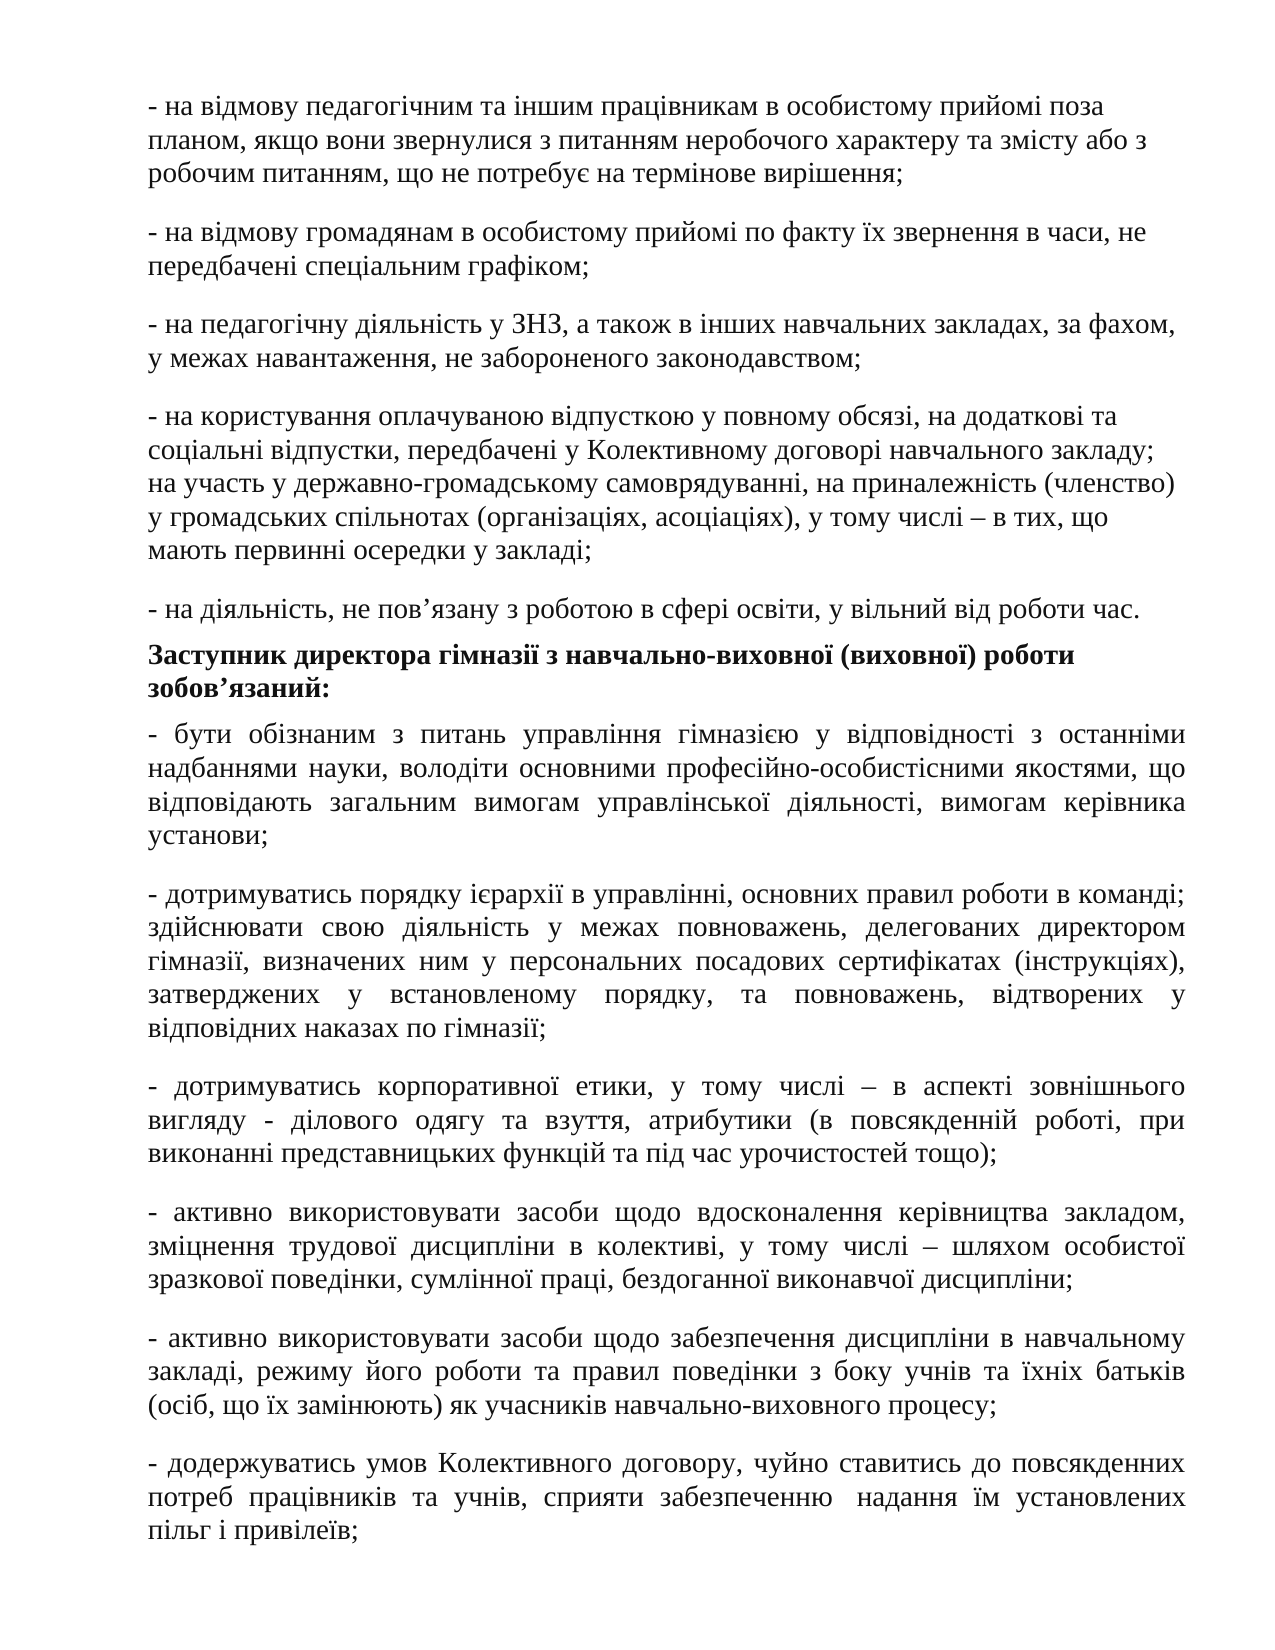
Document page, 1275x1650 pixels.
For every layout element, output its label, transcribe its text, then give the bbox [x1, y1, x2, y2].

text - на діяльність, не пов’язану з роботою в сфері освіти, у вільний від роботи час. [148, 591, 1186, 624]
text - дотримуватись корпоративної етики, у тому числі – в аспекті зовнішнього вигляду - ділового одягу та взуття, атрибутики (в повсякденній роботі, при виконанні представницьких функцій та під час урочистостей тощо); [148, 1068, 1186, 1169]
text - на педагогічну діяльність у ЗНЗ, а також в інших навчальних закладах, за фахом, у межах навантаження, не забороненого законодавством; [148, 306, 1186, 373]
text Заступник директора гімназії з навчально-виховної (виховної) роботи зобов’язаний: [148, 637, 1186, 704]
text - бути обізнаним з питань управління гімназією у відповідності з останніми надбаннями науки, володіти основними професійно-особистісними якостями, що відповідають загальним вимогам управлінської діяльності, вимогам керівника установи; [148, 717, 1186, 851]
text - активно використовувати засоби щодо вдосконалення керівництва закладом, зміцнення трудової дисципліни в колективі, у тому числі – шляхом особистої зразкової поведінки, сумлінної праці, бездоганної виконавчої дисципліни; [148, 1194, 1186, 1295]
text - активно використовувати засоби щодо забезпечення дисципліни в навчальному закладі, режиму його роботи та правил поведінки з боку учнів та їхніх батьків (осіб, що їх замінюють) як учасників навчально-виховного процесу; [148, 1320, 1186, 1420]
text - на відмову педагогічним та іншим працівникам в особистому прийомі поза планом, якщо вони звернулися з питанням неробочого характеру та змісту або з робочим питанням, що не потребує на термінове вирішення; [148, 88, 1186, 189]
text - на користування оплачуваною відпусткою у повному обсязі, на додаткові та соціальні відпустки, передбачені у Колективному договорі навчального закладу; на участь у державно-громадському самоврядуванні, на приналежність (членство) у громадських спільнотах (організаціях, асоціаціях), у тому числі – в тих, що мають первинні осередки у закладі; [148, 398, 1186, 566]
text - на відмову громадянам в особистому прийомі по факту їх звернення в часи, не передбачені спеціальним графіком; [148, 214, 1186, 281]
text - дотримуватись порядку ієрархії в управлінні, основних правил роботи в команді; здійснювати свою діяльність у межах повноважень, делегованих директором гімназії, визначених ним у персональних посадових сертифікатах (інструкціях), затверджених у встановленому порядку, та повноважень, відтворених у відповідних наказах по гімназії; [148, 876, 1186, 1043]
text - додержуватись умов Колективного договору, чуйно ставитись до повсякденних потреб працівників та учнів, сприяти забезпеченню надання їм установлених пільг і привілеїв; [148, 1445, 1186, 1546]
